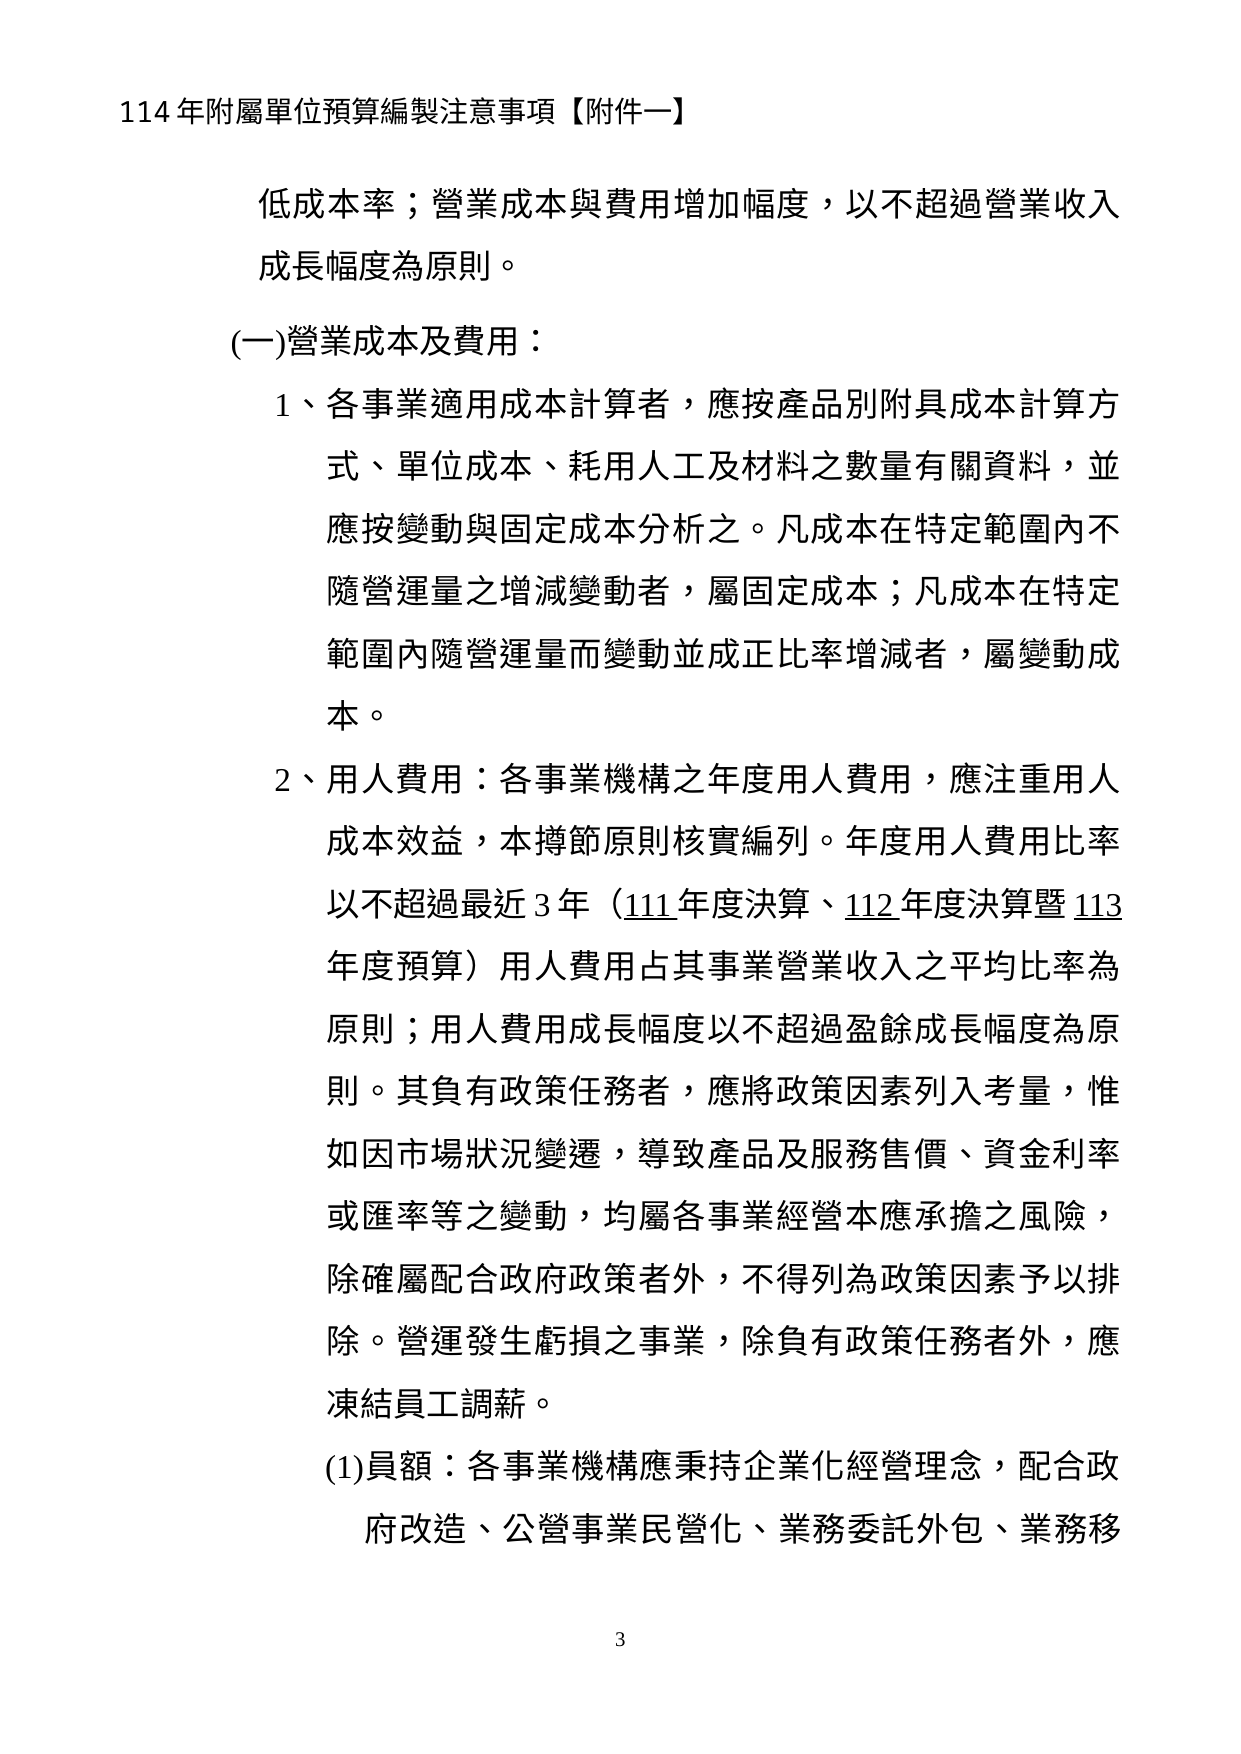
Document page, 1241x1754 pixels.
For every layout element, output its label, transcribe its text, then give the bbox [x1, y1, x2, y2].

text (一)營業成本及費用： [230, 297, 1122, 360]
text (1)員額：各事業機構應秉持企業化經營理念，配合政府改造、公營事業民營化、業務委託外包、業務移 [325, 1422, 1122, 1547]
text 1、各事業適用成本計算者，應按產品別附具成本計算方式、單位成本、耗用人工及材料之數量有關資料，並應按變動與固定成本分析之。凡成本在特定範圍內不隨營運量之增減變動者，屬固定成本；凡成本在特定範圍內隨營運量而變動並成正比率增減者，屬變動成本。 [274, 360, 1122, 735]
text 2、用人費用：各事業機構之年度用人費用，應注重用人成本效益，本撙節原則核實編列。年度用人費用比率以不超過最近3年（111年度決算、112年度決算暨113年度預算）用人費用占其事業營業收入之平均比率為原則；用人費用成長幅度以不超過盈餘成長幅度為原則。其負有政策任務者，應將政策因素列入考量，惟如因市場狀況變遷，導致產品及服務售價、資金利率或匯率等之變動，均屬各事業經營本應承擔之風險，除確屬配合政府政策者外，不得列為政策因素予以排除。營運發生虧損之事業，除負有政策任務者外，應凍結員工調薪。 [274, 735, 1122, 1422]
text 低成本率；營業成本與費用增加幅度，以不超過營業收入成長幅度為原則。 [258, 160, 1122, 285]
